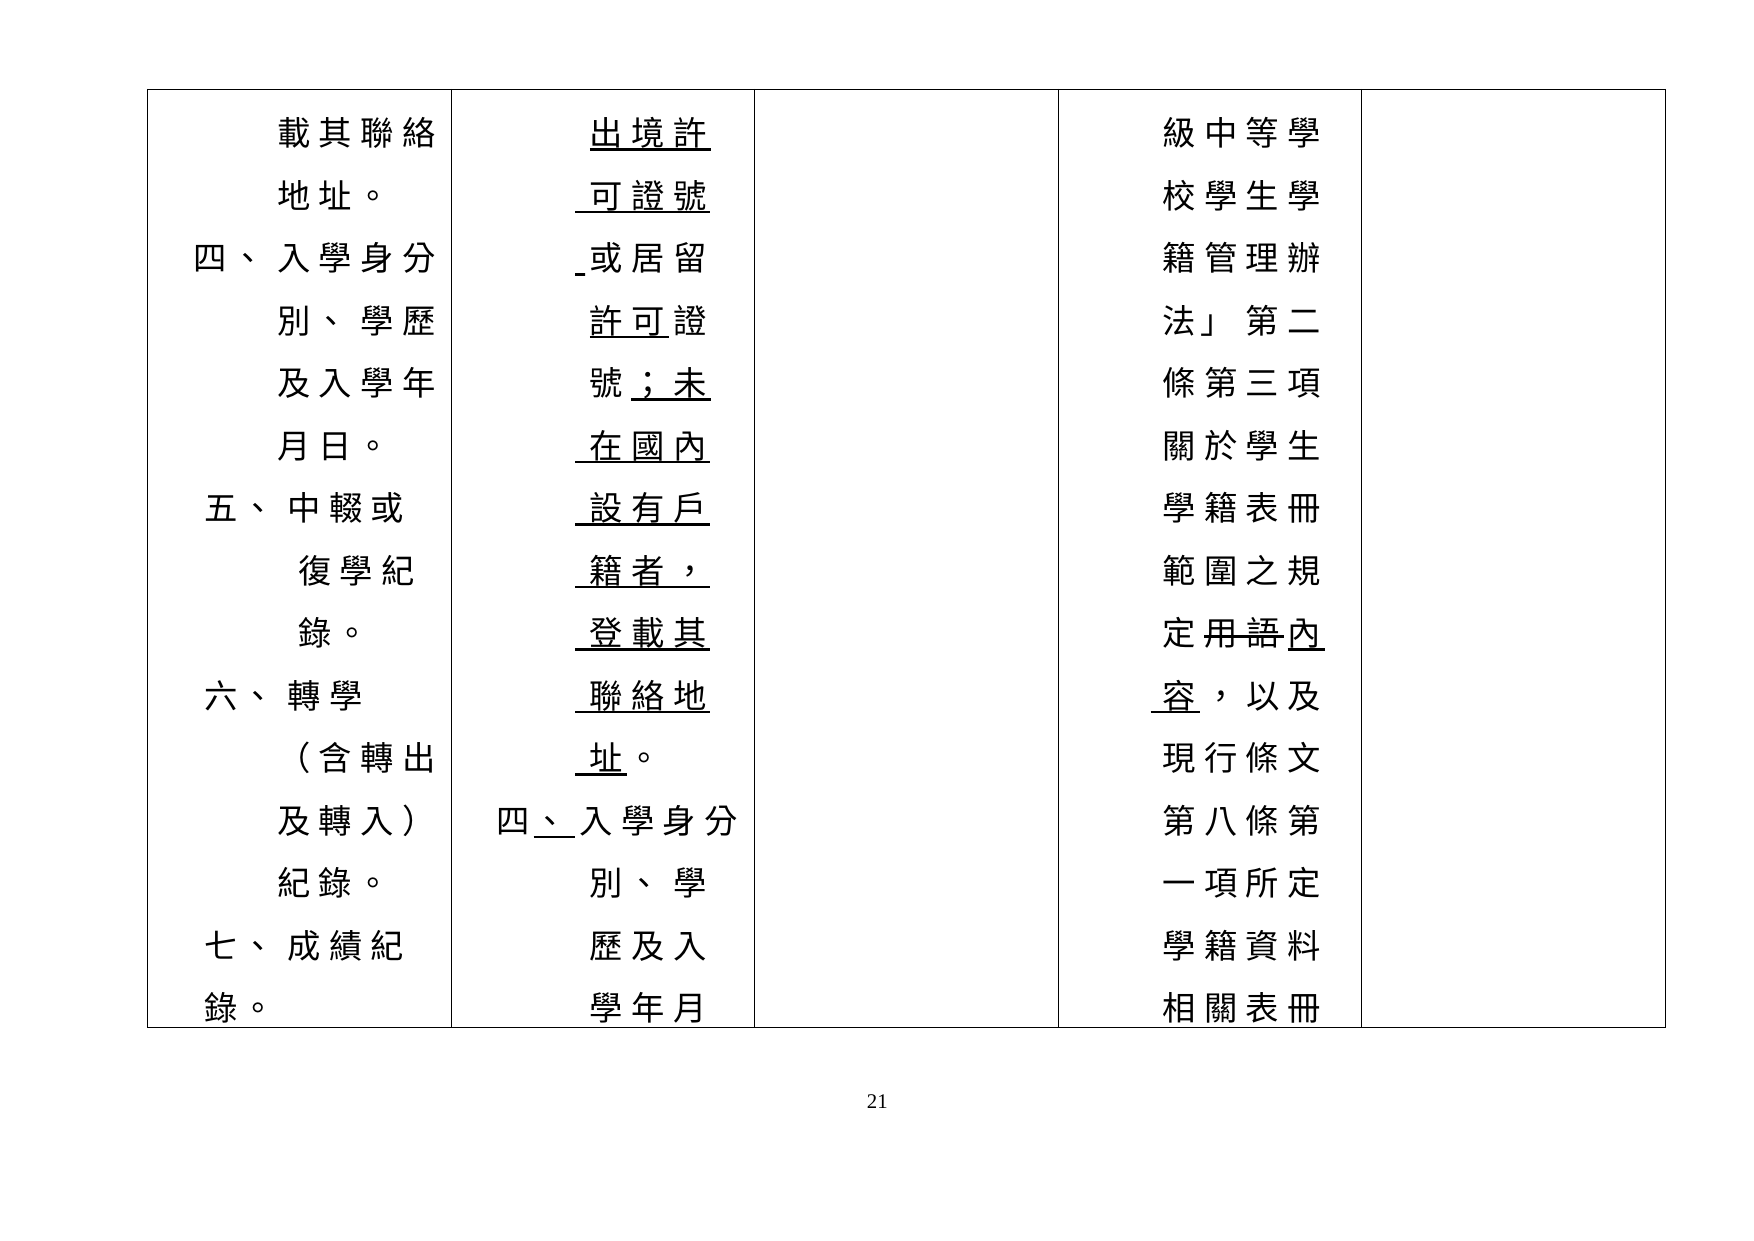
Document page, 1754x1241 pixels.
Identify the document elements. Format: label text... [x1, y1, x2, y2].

table_cell 出境許可證號或居留許可證號；未在國內設有戶籍者，登載其聯絡地址。 四、入學身分別、學歷及入學年月 [452, 90, 754, 1027]
table_cell [755, 90, 1058, 1027]
table_cell 級中等學校學生學籍管理辦法」第二條第三項關於學生學籍表冊範圍之規定用語內容，以及現行條文第八條第一項所定學籍資料相關表冊 [1059, 90, 1361, 1027]
table_cell [1362, 90, 1665, 1027]
table_cell 載其聯絡地址。 四、入學身分別、學歷及入學年月日。 五、中輟或復學紀錄。 六、轉學（含轉出及轉入）紀錄。 七、成績紀錄。 [148, 90, 451, 1027]
